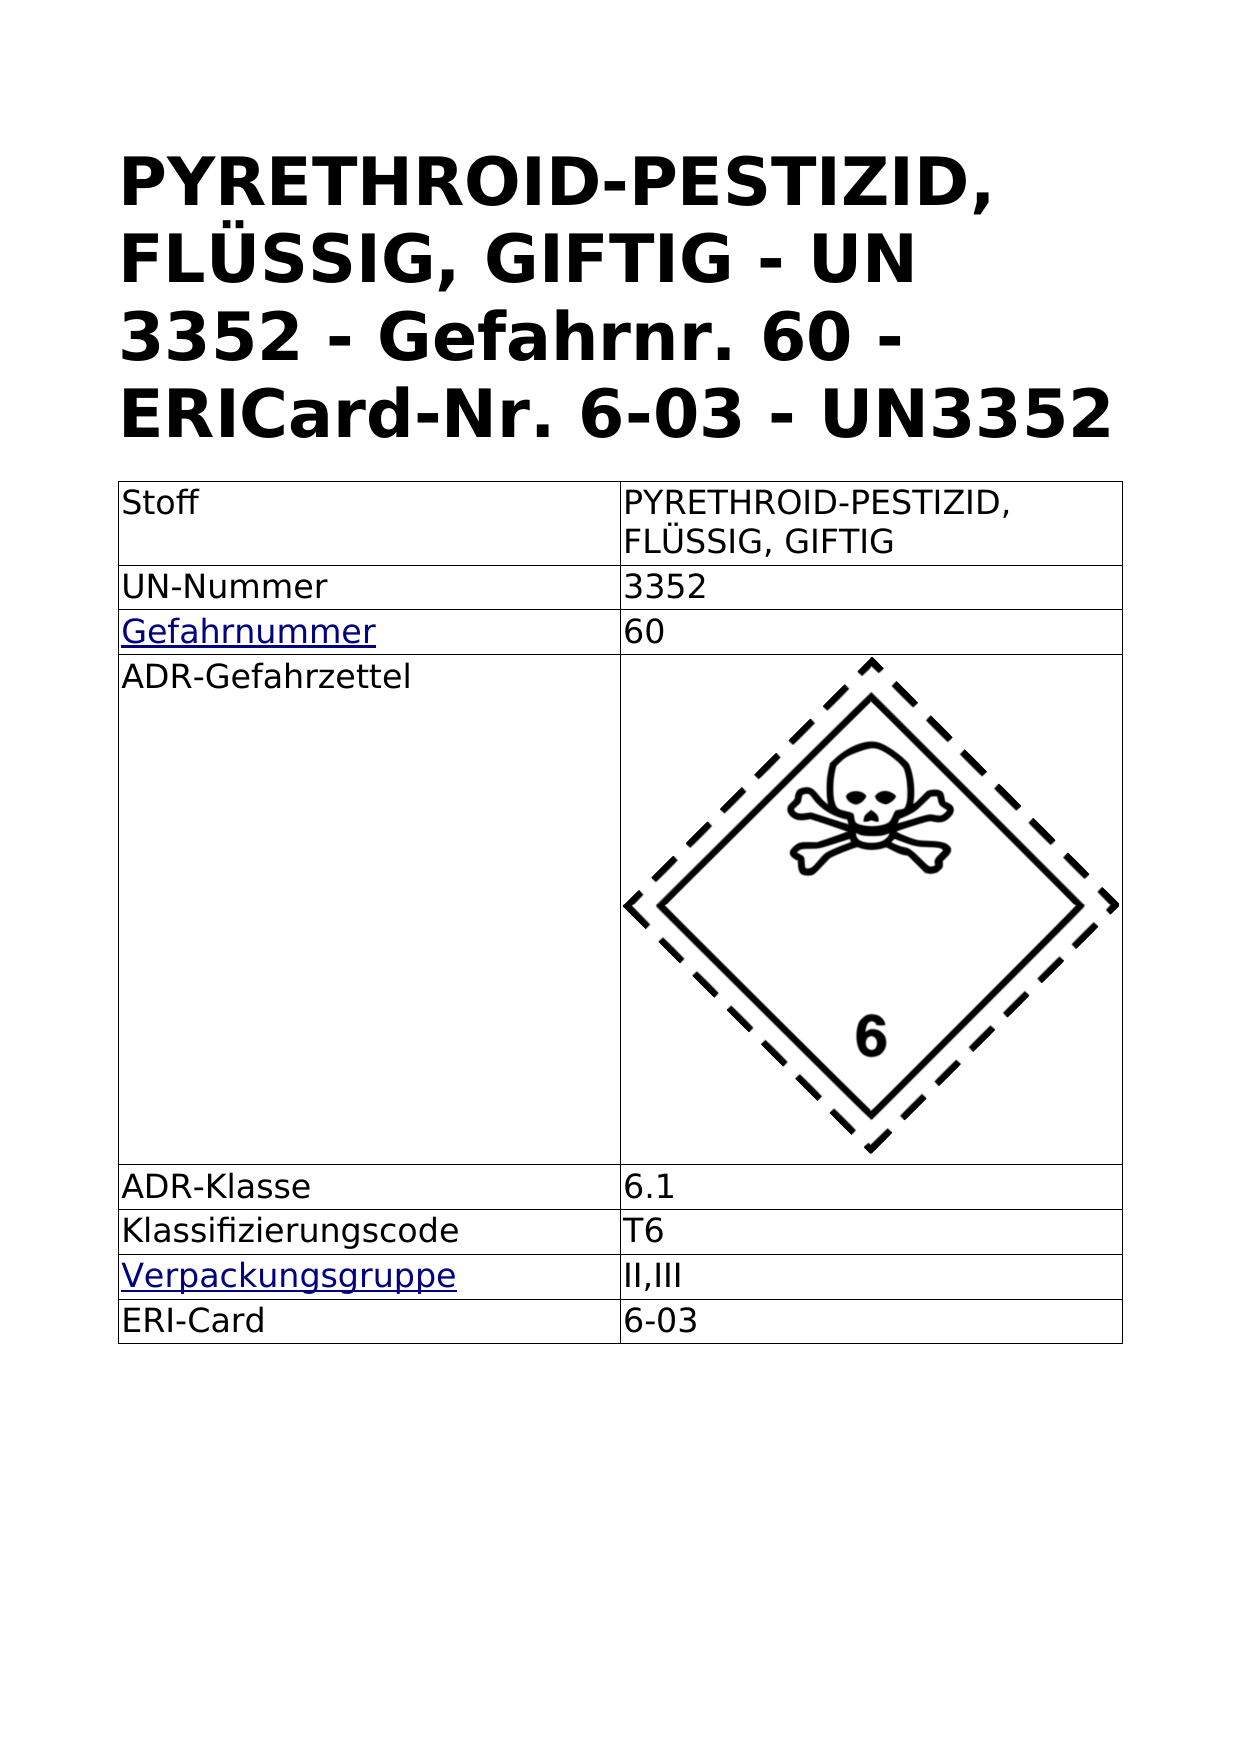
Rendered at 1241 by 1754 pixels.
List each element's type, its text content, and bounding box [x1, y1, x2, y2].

table_cell UN-Nummer [119, 566, 620, 609]
table_cell Gefahrnummer [119, 610, 620, 654]
table_header PYRETHROID-PESTIZID, FLÜSSIG, GIFTIG [621, 482, 1122, 564]
table_cell 3352 [621, 566, 1122, 609]
table_cell 6-03 [621, 1300, 1122, 1343]
table_header Stoff [119, 482, 620, 564]
table_cell 6.1 [621, 1165, 1122, 1209]
table_cell ERI-Card [119, 1300, 620, 1343]
table_cell II,III [621, 1255, 1122, 1298]
table_cell Klassifizierungscode [119, 1210, 620, 1254]
picture [622, 657, 1120, 1154]
table_cell ADR-Gefahrzettel [119, 655, 620, 1164]
table_cell 60 [621, 610, 1122, 654]
table_cell ADR-Klasse [119, 1165, 620, 1209]
table_cell T6 [621, 1210, 1122, 1254]
subtitle PYRETHROID-PESTIZID, FLÜSSIG, GIFTIG - UN 3352 - Gefahrnr. 60 - ERICard-Nr. 6-03 - UN3352 [118, 143, 1122, 453]
table_cell [621, 655, 1122, 1164]
table_cell Verpackungsgruppe [119, 1255, 620, 1298]
